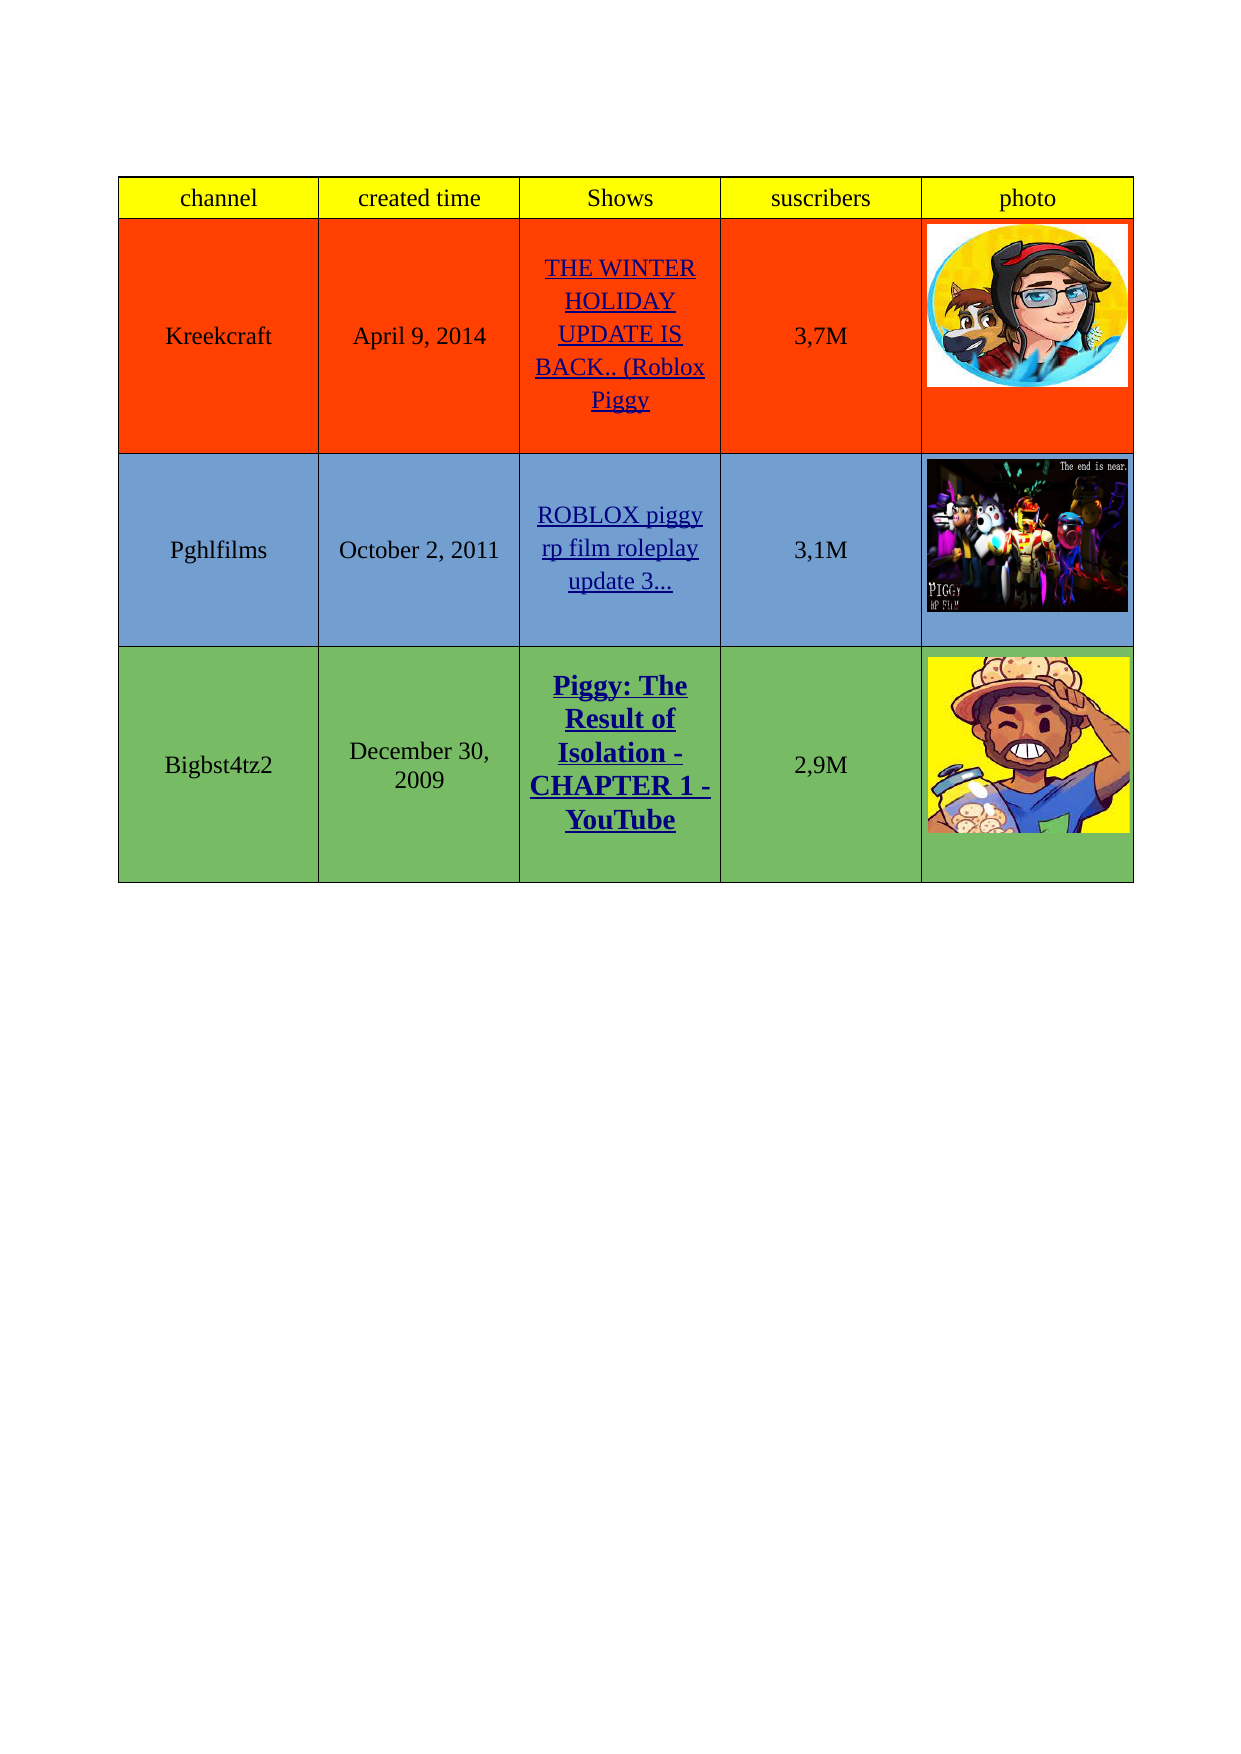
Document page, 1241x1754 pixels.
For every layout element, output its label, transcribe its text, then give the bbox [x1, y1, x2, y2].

table_header Shows [520, 178, 720, 218]
table_cell Bigbst4tz2 [119, 647, 318, 882]
table_cell 3,1M [721, 454, 921, 646]
picture [928, 657, 1130, 833]
table_cell April 9, 2014 [319, 219, 519, 453]
table_cell THE WINTER HOLIDAY UPDATE IS BACK.. (Roblox Piggy [520, 219, 720, 453]
table_cell December 30, 2009 [319, 647, 519, 882]
table_cell October 2, 2011 [319, 454, 519, 646]
table_header suscribers [721, 178, 921, 218]
table_header created time [319, 178, 519, 218]
table_cell Pghlfilms [119, 454, 318, 646]
table_cell [922, 454, 1133, 646]
table_cell Piggy: The Result of Isolation - CHAPTER 1 - YouTube [520, 647, 720, 882]
table_cell Kreekcraft [119, 219, 318, 453]
picture [927, 224, 1128, 387]
table_header photo [922, 178, 1133, 218]
table_cell 3,7M [721, 219, 921, 453]
table_cell ROBLOX piggy rp film roleplay update 3... [520, 454, 720, 646]
table_cell 2,9M [721, 647, 921, 882]
table_cell [922, 647, 1133, 882]
table_header channel [119, 178, 318, 218]
picture [927, 459, 1128, 612]
table_cell [922, 219, 1133, 453]
